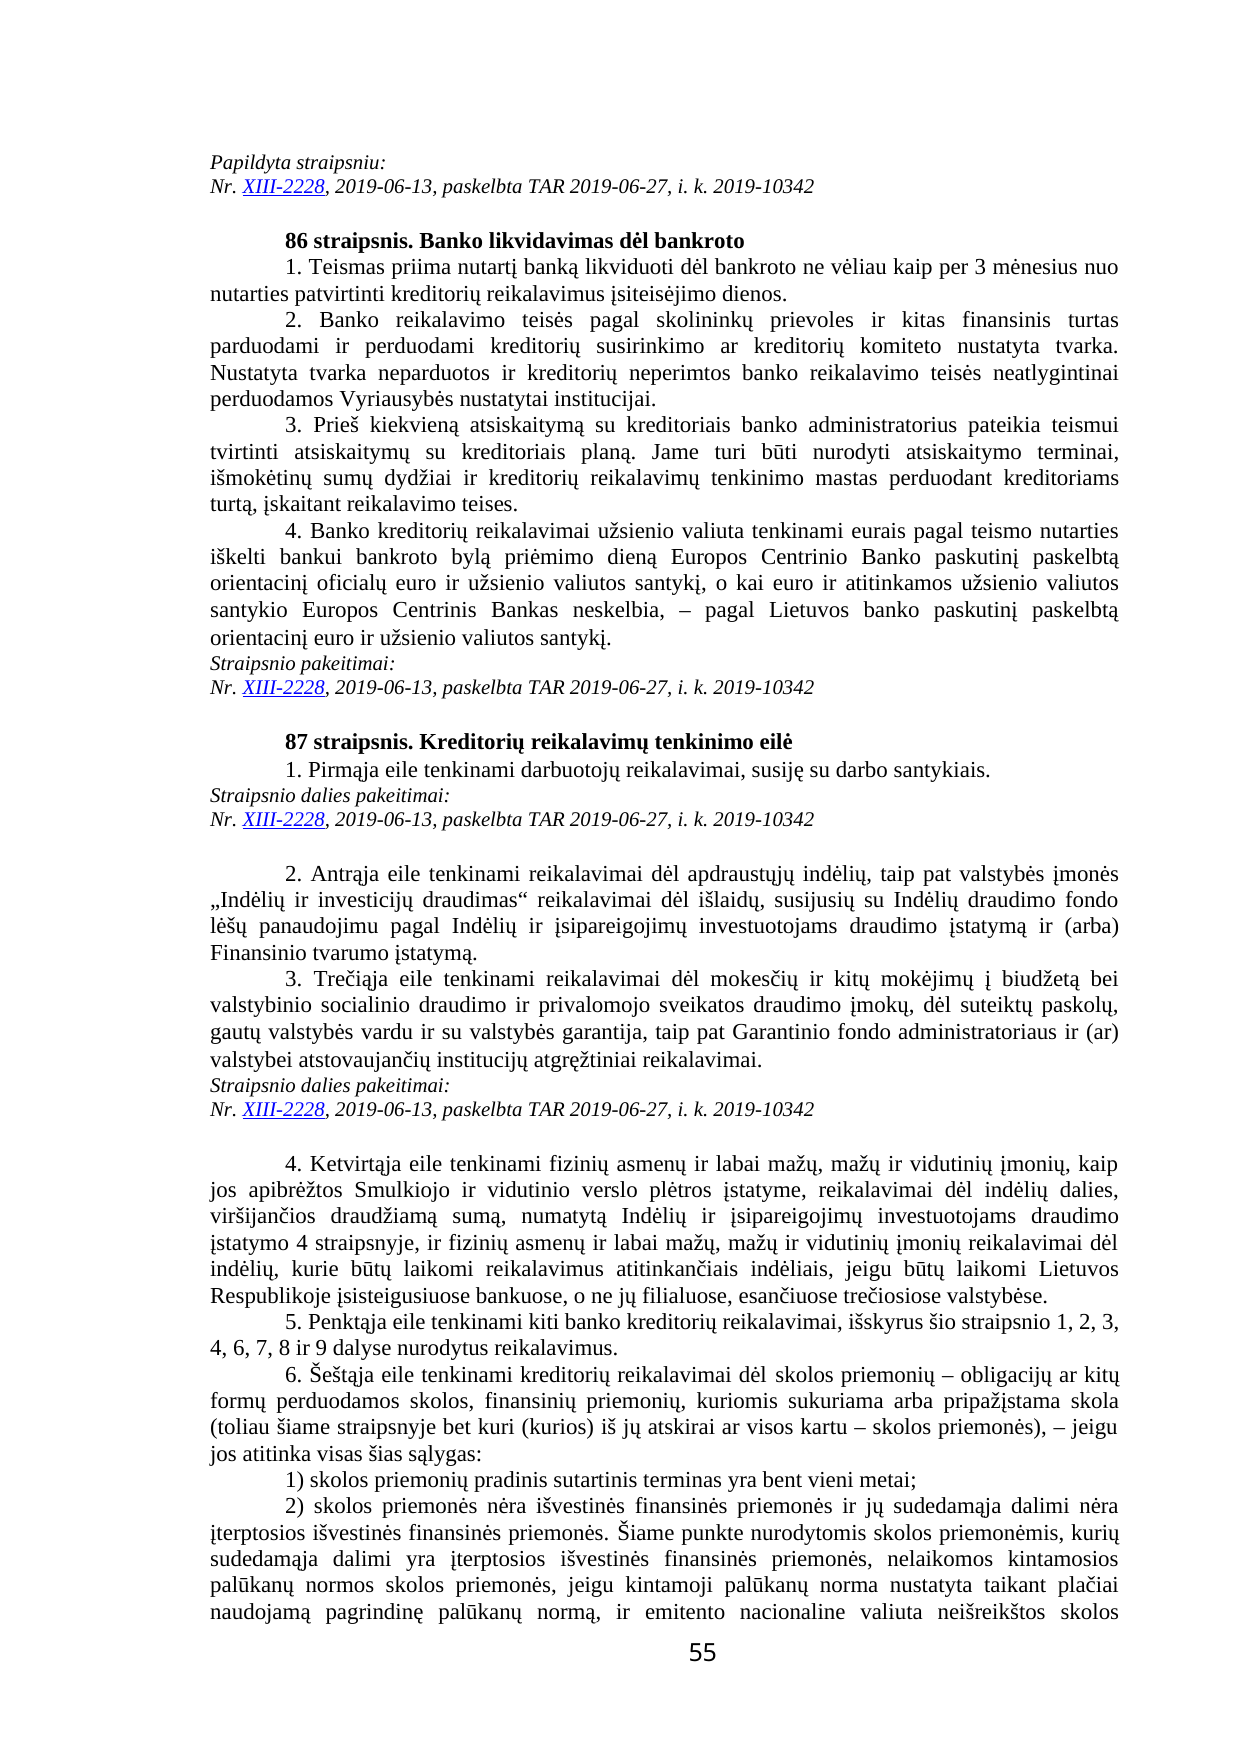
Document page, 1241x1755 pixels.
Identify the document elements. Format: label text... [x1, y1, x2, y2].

text 4. Banko kreditorių reikalavimai užsienio valiuta tenkinami eurais pagal teismo nutarties iškelti bankui bankroto bylą priėmimo dieną Europos Centrinio Banko paskutinį paskelbtą orientacinį oficialų euro ir užsienio valiutos santykį, o kai euro ir atitinkamos užsienio valiutos santykio Europos Centrinis Bankas neskelbia, – pagal Lietuvos banko paskutinį paskelbtą orientacinį euro ir užsienio valiutos santykį. [210, 517, 1120, 651]
text Papildyta straipsniu: [210, 150, 1120, 174]
text 87 straipsnis. Kreditorių reikalavimų tenkinimo eilė [210, 728, 1120, 754]
text Straipsnio dalies pakeitimai: [210, 1073, 1120, 1097]
text 6. Šeštąja eile tenkinami kreditorių reikalavimai dėl skolos priemonių – obligacijų ar kitų formų perduodamos skolos, finansinių priemonių, kuriomis sukuriama arba pripažįstama skola (toliau šiame straipsnyje bet kuri (kurios) iš jų atskirai ar visos kartu – skolos priemonės), – jeigu jos atitinka visas šias sąlygas: [210, 1361, 1120, 1466]
text 3. Prieš kiekvieną atsiskaitymą su kreditoriais banko administratorius pateikia teismui tvirtinti atsiskaitymų su kreditoriais planą. Jame turi būti nurodyti atsiskaitymo terminai, išmokėtinų sumų dydžiai ir kreditorių reikalavimų tenkinimo mastas perduodant kreditoriams turtą, įskaitant reikalavimo teises. [210, 411, 1120, 517]
text 1. Pirmąja eile tenkinami darbuotojų reikalavimai, susiję su darbo santykiais. [210, 754, 1120, 783]
text 5. Penktąja eile tenkinami kiti banko kreditorių reikalavimai, išskyrus šio straipsnio 1, 2, 3, 4, 6, 7, 8 ir 9 dalyse nurodytus reikalavimus. [210, 1308, 1120, 1361]
text Straipsnio pakeitimai: [210, 651, 1120, 675]
text Straipsnio dalies pakeitimai: [210, 783, 1120, 807]
text Nr. XIII-2228, 2019-06-13, paskelbta TAR 2019-06-27, i. k. 2019-10342 [210, 675, 1120, 699]
text 2. Banko reikalavimo teisės pagal skolininkų prievoles ir kitas finansinis turtas parduodami ir perduodami kreditorių susirinkimo ar kreditorių komiteto nustatyta tvarka. Nustatyta tvarka neparduotos ir kreditorių neperimtos banko reikalavimo teisės neatlygintinai perduodamos Vyriausybės nustatytai institucijai. [210, 306, 1120, 411]
text 3. Trečiąja eile tenkinami reikalavimai dėl mokesčių ir kitų mokėjimų į biudžetą bei valstybinio socialinio draudimo ir privalomojo sveikatos draudimo įmokų, dėl suteiktų paskolų, gautų valstybės vardu ir su valstybės garantija, taip pat Garantinio fondo administratoriaus ir (ar) valstybei atstovaujančių institucijų atgręžtiniai reikalavimai. [210, 965, 1120, 1073]
text Nr. XIII-2228, 2019-06-13, paskelbta TAR 2019-06-27, i. k. 2019-10342 [210, 1097, 1120, 1121]
text 86 straipsnis. Banko likvidavimas dėl bankroto [210, 227, 1120, 253]
text 1) skolos priemonių pradinis sutartinis terminas yra bent vieni metai; [210, 1466, 1120, 1492]
text Nr. XIII-2228, 2019-06-13, paskelbta TAR 2019-06-27, i. k. 2019-10342 [210, 174, 1120, 198]
text Nr. XIII-2228, 2019-06-13, paskelbta TAR 2019-06-27, i. k. 2019-10342 [210, 807, 1120, 831]
text 2. Antrąja eile tenkinami reikalavimai dėl apdraustųjų indėlių, taip pat valstybės įmonės „Indėlių ir investicijų draudimas“ reikalavimai dėl išlaidų, susijusių su Indėlių draudimo fondo lėšų panaudojimu pagal Indėlių ir įsipareigojimų investuotojams draudimo įstatymą ir (arba) Finansinio tvarumo įstatymą. [210, 860, 1120, 965]
text 2) skolos priemonės nėra išvestinės finansinės priemonės ir jų sudedamąja dalimi nėra įterptosios išvestinės finansinės priemonės. Šiame punkte nurodytomis skolos priemonėmis, kurių sudedamąja dalimi yra įterptosios išvestinės finansinės priemonės, nelaikomos kintamosios palūkanų normos skolos priemonės, jeigu kintamoji palūkanų norma nustatyta taikant plačiai naudojamą pagrindinę palūkanų normą, ir emitento nacionaline valiuta neišreikštos skolos [210, 1492, 1120, 1624]
text 1. Teismas priima nutartį banką likviduoti dėl bankroto ne vėliau kaip per 3 mėnesius nuo nutarties patvirtinti kreditorių reikalavimus įsiteisėjimo dienos. [210, 253, 1120, 306]
text 4. Ketvirtąja eile tenkinami fizinių asmenų ir labai mažų, mažų ir vidutinių įmonių, kaip jos apibrėžtos Smulkiojo ir vidutinio verslo plėtros įstatyme, reikalavimai dėl indėlių dalies, viršijančios draudžiamą sumą, numatytą Indėlių ir įsipareigojimų investuotojams draudimo įstatymo 4 straipsnyje, ir fizinių asmenų ir labai mažų, mažų ir vidutinių įmonių reikalavimai dėl indėlių, kurie būtų laikomi reikalavimus atitinkančiais indėliais, jeigu būtų laikomi Lietuvos Respublikoje įsisteigusiuose bankuose, o ne jų filialuose, esančiuose trečiosiose valstybėse. [210, 1150, 1120, 1308]
